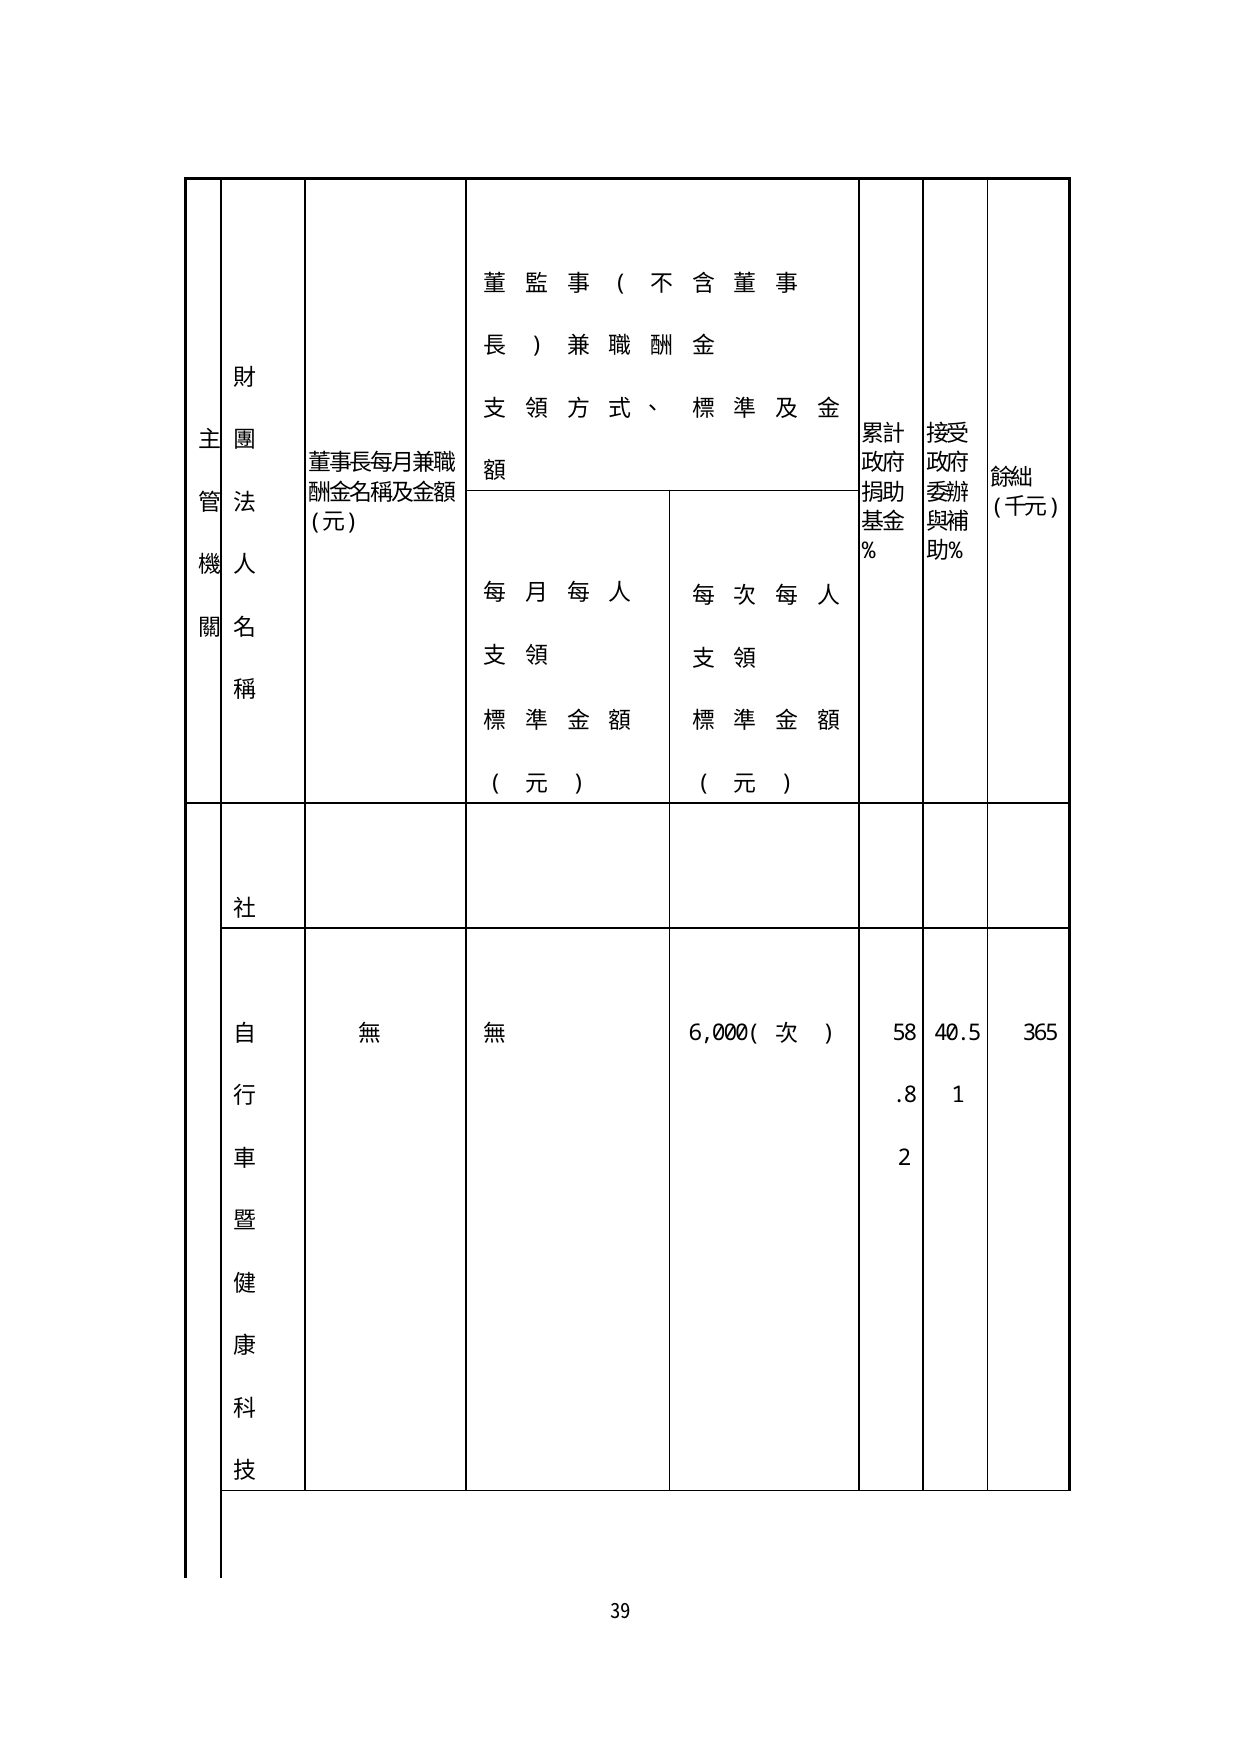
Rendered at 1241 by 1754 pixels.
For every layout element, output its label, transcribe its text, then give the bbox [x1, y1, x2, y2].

table_header 董事長每月兼職酬金名稱及金額(元) [306, 180, 465, 802]
table_header 主管機關 [187, 180, 220, 802]
table_header 累計政府捐助基金% [860, 180, 922, 802]
table_cell 6,000(次) [670, 929, 858, 1490]
table_cell [924, 804, 987, 927]
table_cell [306, 804, 465, 927]
table_cell 每次每人支領 標準金額(元) [670, 491, 858, 802]
table_cell 365 [988, 929, 1068, 1490]
table_cell [467, 804, 669, 927]
table_header 財團法人名稱 [222, 180, 304, 802]
table_cell [860, 804, 922, 927]
table_cell 無 [467, 929, 669, 1490]
table_cell [988, 804, 1068, 927]
table_header 接受政府委辦與補助% [924, 180, 987, 802]
table_cell 無 [306, 929, 465, 1490]
table_cell [187, 804, 220, 1491]
table_cell 社 [222, 804, 304, 927]
table_cell [670, 804, 858, 927]
table_header 餘絀(千元) [988, 180, 1068, 802]
table_cell 40.51 [924, 929, 987, 1490]
table_cell 每月每人支領 標準金額(元) [467, 491, 669, 802]
table_cell 58.82 [860, 929, 922, 1490]
table_header 董監事(不含董事長)兼職酬金 支領方式、標準及金額 [467, 180, 858, 490]
table_cell 自行車暨健康科技 [222, 929, 304, 1490]
